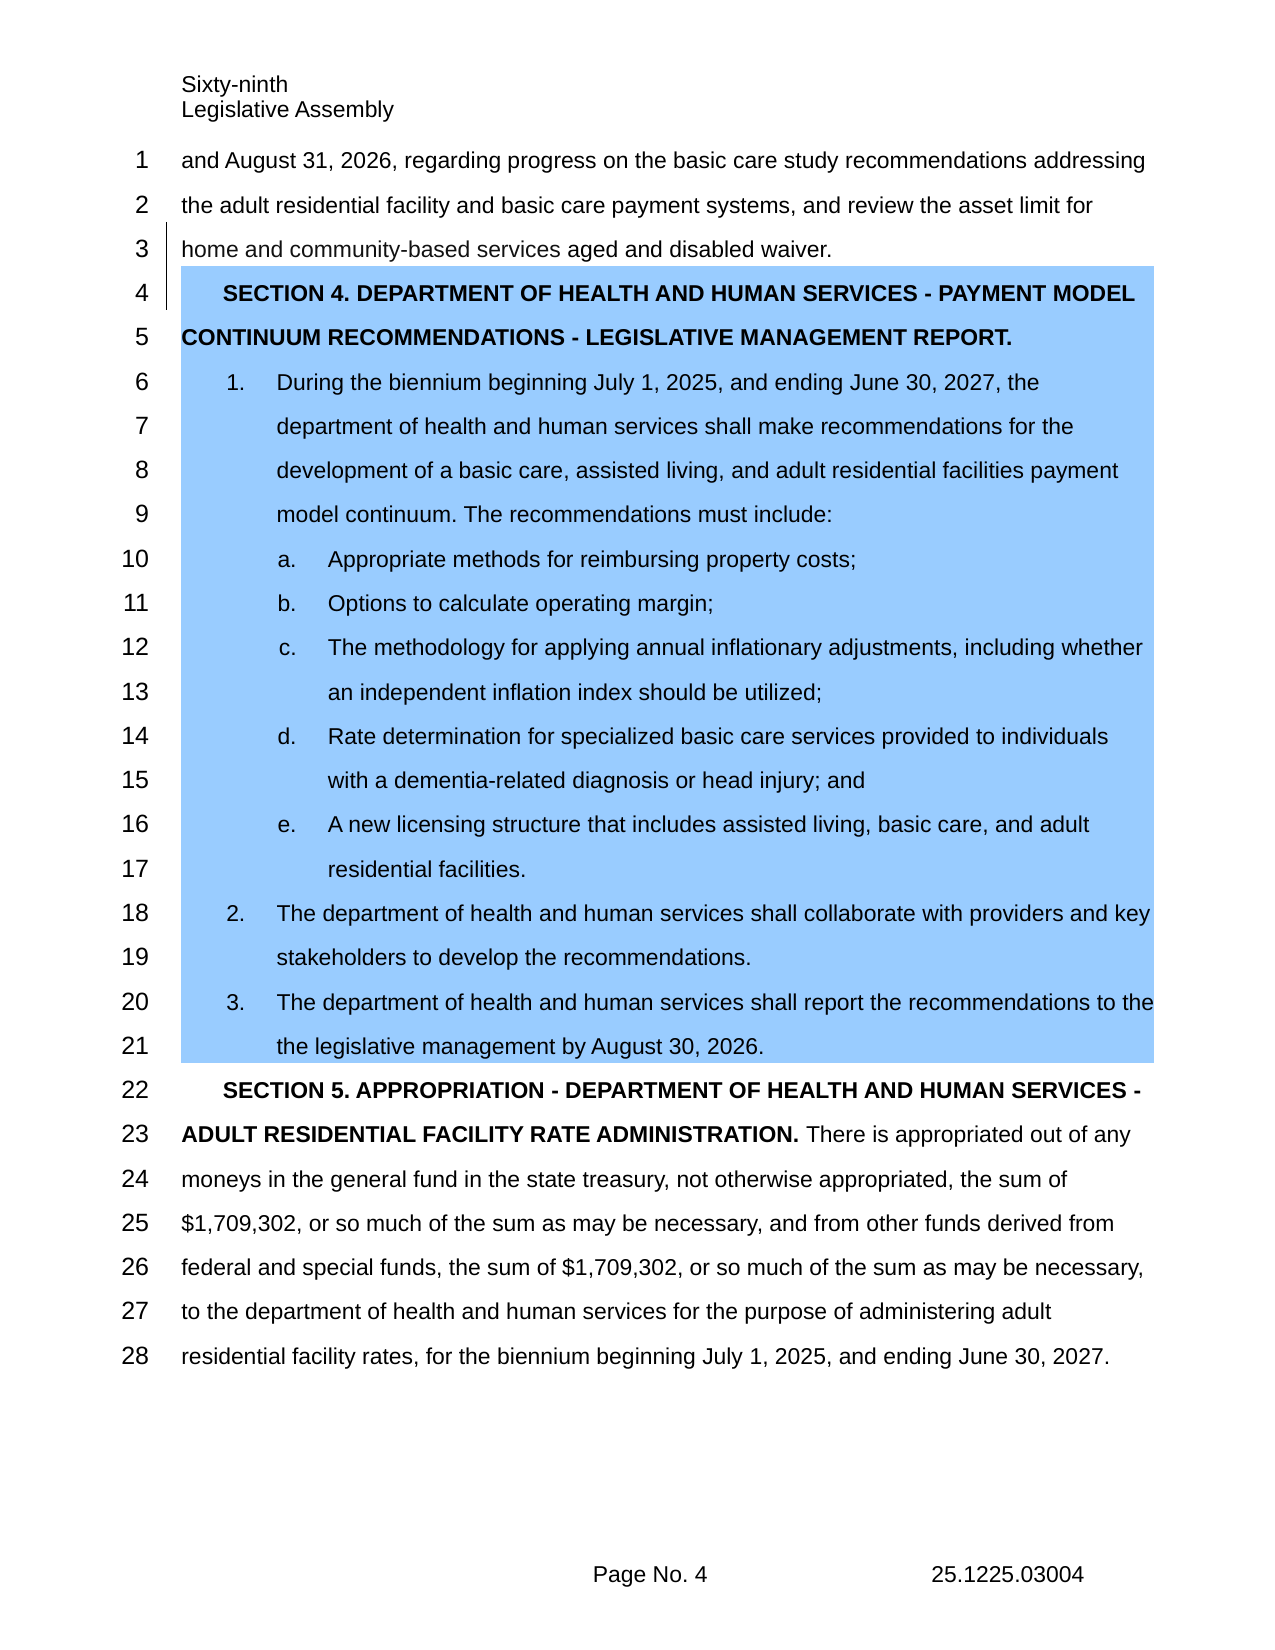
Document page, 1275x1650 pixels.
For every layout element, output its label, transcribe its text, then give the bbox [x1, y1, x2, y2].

text c. The methodology for applying annual inflationary adjustments, including whether an independent inflation index should be utilized; [181, 620, 1154, 709]
text SECTION 4. DEPARTMENT OF HEALTH AND HUMAN SERVICES - PAYMENT MODEL CONTINUUM RECOMMENDATIONS - LEGISLATIVE MANAGEMENT REPORT. [181, 266, 1154, 355]
text d. Rate determination for specialized basic care services provided to individuals with a dementia-related diagnosis or head injury; and [181, 709, 1154, 797]
text e. A new licensing structure that includes assisted living, basic care, and adult residential facilities. [181, 797, 1154, 886]
text 3. The department of health and human services shall report the recommendations to the the legislative management by August 30, 2026. [181, 974, 1154, 1063]
text 2. The department of health and human services shall collaborate with providers and key stakeholders to develop the recommendations. [181, 886, 1154, 974]
text and August 31, 2026, regarding progress on the basic care study recommendations addressing the adult residential facility and basic care payment systems, and review the asset limit for home and community-based services aged and disabled waiver. [181, 133, 1154, 266]
text b. Options to calculate operating margin; [181, 576, 1154, 620]
text a. Appropriate methods for reimbursing property costs; [181, 532, 1154, 576]
text 1. During the biennium beginning July 1, 2025, and ending June 30, 2027, the department of health and human services shall make recommendations for the development of a basic care, assisted living, and adult residential facilities payment model continuum. The recommendations must include: [181, 355, 1154, 532]
text SECTION 5. APPROPRIATION ‑ DEPARTMENT OF HEALTH AND HUMAN SERVICES ‑ ADULT RESIDENTIAL FACILITY RATE ADMINISTRATION. There is appropriated out of any moneys in the general fund in the state treasury, not otherwise appropriated, the sum of $1,709,302, or so much of the sum as may be necessary, and from other funds derived from federal and special funds, the sum of $1,709,302, or so much of the sum as may be necessary, to the department of health and human services for the purpose of administering adult residential facility rates, for the biennium beginning July 1, 2025, and ending June 30, 2027. [181, 1063, 1154, 1373]
